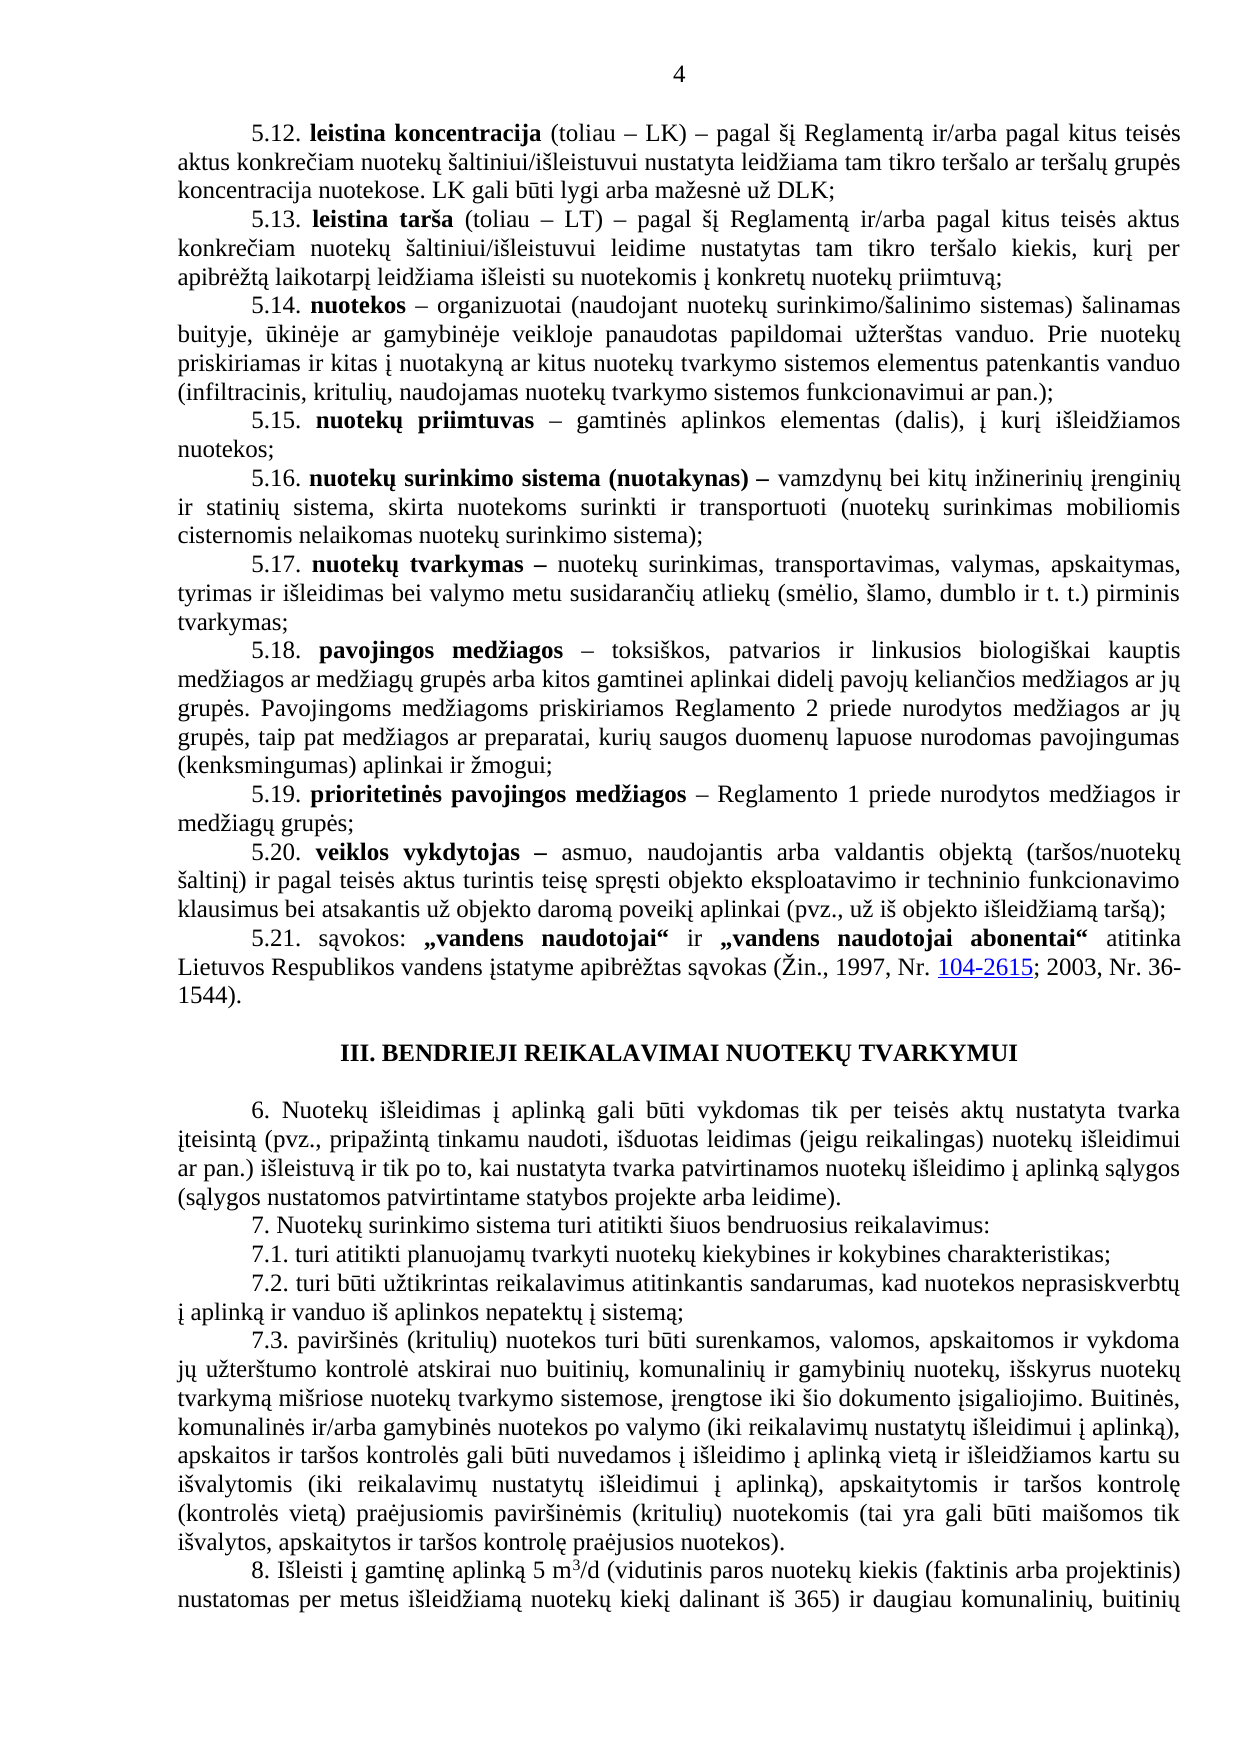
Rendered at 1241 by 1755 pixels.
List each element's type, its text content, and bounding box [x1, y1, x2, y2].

text 7.3. paviršinės (kritulių) nuotekos turi būti surenkamos, valomos, apskaitomos ir vykdoma jų užterštumo kontrolė atskirai nuo buitinių, komunalinių ir gamybinių nuotekų, išskyrus nuotekų tvarkymą mišriose nuotekų tvarkymo sistemose, įrengtose iki šio dokumento įsigaliojimo. Buitinės, komunalinės ir/arba gamybinės nuotekos po valymo (iki reikalavimų nustatytų išleidimui į aplinką), apskaitos ir taršos kontrolės gali būti nuvedamos į išleidimo į aplinką vietą ir išleidžiamos kartu su išvalytomis (iki reikalavimų nustatytų išleidimui į aplinką), apskaitytomis ir taršos kontrolę (kontrolės vietą) praėjusiomis paviršinėmis (kritulių) nuotekomis (tai yra gali būti maišomos tik išvalytos, apskaitytos ir taršos kontrolę praėjusios nuotekos). [177, 1326, 1181, 1556]
text 5.12. leistina koncentracija (toliau – LK) – pagal šį Reglamentą ir/arba pagal kitus teisės aktus konkrečiam nuotekų šaltiniui/išleistuvui nustatyta leidžiama tam tikro teršalo ar teršalų grupės koncentracija nuotekose. LK gali būti lygi arba mažesnė už DLK; [177, 118, 1181, 204]
text 5.20. veiklos vykdytojas – asmuo, naudojantis arba valdantis objektą (taršos/nuotekų šaltinį) ir pagal teisės aktus turintis teisę spręsti objekto eksploatavimo ir techninio funkcionavimo klausimus bei atsakantis už objekto daromą poveikį aplinkai (pvz., už iš objekto išleidžiamą taršą); [177, 837, 1181, 923]
text 5.21. sąvokos: „vandens naudotojai“ ir „vandens naudotojai abonentai“ atitinka Lietuvos Respublikos vandens įstatyme apibrėžtas sąvokas (Žin., 1997, Nr. 104-2615; 2003, Nr. 36-1544). [177, 923, 1181, 1009]
text 5.17. nuotekų tvarkymas – nuotekų surinkimas, transportavimas, valymas, apskaitymas, tyrimas ir išleidimas bei valymo metu susidarančių atliekų (smėlio, šlamo, dumblo ir t. t.) pirminis tvarkymas; [177, 549, 1181, 636]
text 8. Išleisti į gamtinę aplinką 5 m3/d (vidutinis paros nuotekų kiekis (faktinis arba projektinis) nustatomas per metus išleidžiamą nuotekų kiekį dalinant iš 365) ir daugiau komunalinių, buitinių [177, 1556, 1181, 1613]
text 7. Nuotekų surinkimo sistema turi atitikti šiuos bendruosius reikalavimus: [177, 1211, 1181, 1239]
text 5.15. nuotekų priimtuvas – gamtinės aplinkos elementas (dalis), į kurį išleidžiamos nuotekos; [177, 406, 1181, 463]
text 5.14. nuotekos – organizuotai (naudojant nuotekų surinkimo/šalinimo sistemas) šalinamas buityje, ūkinėje ar gamybinėje veikloje panaudotas papildomai užterštas vanduo. Prie nuotekų priskiriamas ir kitas į nuotakyną ar kitus nuotekų tvarkymo sistemos elementus patenkantis vanduo (infiltracinis, kritulių, naudojamas nuotekų tvarkymo sistemos funkcionavimui ar pan.); [177, 291, 1181, 406]
text 5.13. leistina tarša (toliau – LT) – pagal šį Reglamentą ir/arba pagal kitus teisės aktus konkrečiam nuotekų šaltiniui/išleistuvui leidime nustatytas tam tikro teršalo kiekis, kurį per apibrėžtą laikotarpį leidžiama išleisti su nuotekomis į konkretų nuotekų priimtuvą; [177, 204, 1181, 291]
text 7.1. turi atitikti planuojamų tvarkyti nuotekų kiekybines ir kokybines charakteristikas; [177, 1239, 1181, 1268]
text 7.2. turi būti užtikrintas reikalavimus atitinkantis sandarumas, kad nuotekos neprasiskverbtų į aplinką ir vanduo iš aplinkos nepatektų į sistemą; [177, 1268, 1181, 1326]
text 5.18. pavojingos medžiagos – toksiškos, patvarios ir linkusios biologiškai kauptis medžiagos ar medžiagų grupės arba kitos gamtinei aplinkai didelį pavojų keliančios medžiagos ar jų grupės. Pavojingoms medžiagoms priskiriamos Reglamento 2 priede nurodytos medžiagos ar jų grupės, taip pat medžiagos ar preparatai, kurių saugos duomenų lapuose nurodomas pavojingumas (kenksmingumas) aplinkai ir žmogui; [177, 636, 1181, 779]
text 6. Nuotekų išleidimas į aplinką gali būti vykdomas tik per teisės aktų nustatyta tvarka įteisintą (pvz., pripažintą tinkamu naudoti, išduotas leidimas (jeigu reikalingas) nuotekų išleidimui ar pan.) išleistuvą ir tik po to, kai nustatyta tvarka patvirtinamos nuotekų išleidimo į aplinką sąlygos (sąlygos nustatomos patvirtintame statybos projekte arba leidime). [177, 1096, 1181, 1211]
text 5.16. nuotekų surinkimo sistema (nuotakynas) – vamzdynų bei kitų inžinerinių įrenginių ir statinių sistema, skirta nuotekoms surinkti ir transportuoti (nuotekų surinkimas mobiliomis cisternomis nelaikomas nuotekų surinkimo sistema); [177, 463, 1181, 549]
text 5.19. prioritetinės pavojingos medžiagos – Reglamento 1 priede nurodytos medžiagos ir medžiagų grupės; [177, 779, 1181, 837]
text III. BENDRIEJI REIKALAVIMAI NUOTEKŲ TVARKYMUI [177, 1038, 1181, 1067]
